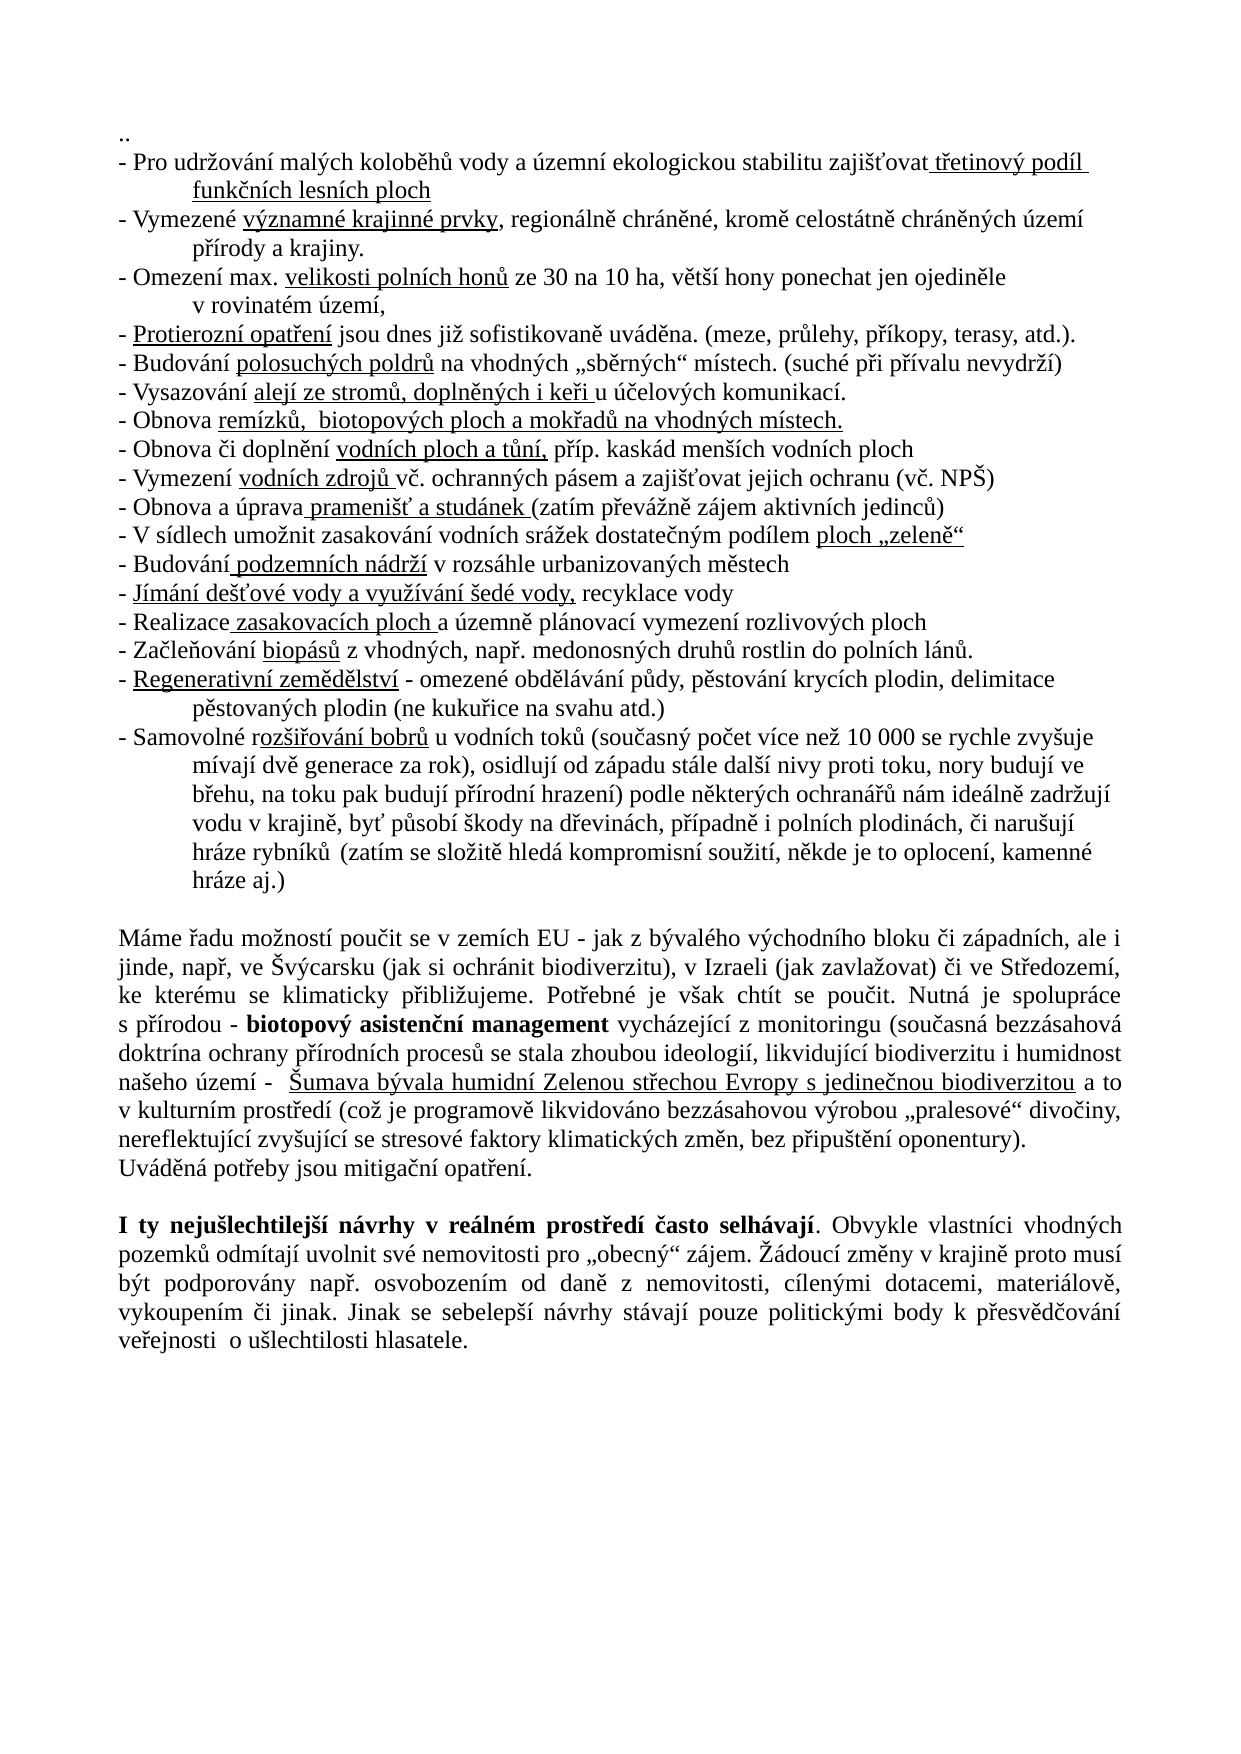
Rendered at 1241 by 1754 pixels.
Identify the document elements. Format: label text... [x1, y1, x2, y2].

text - V sídlech umožnit zasakování vodních srážek dostatečným podílem ploch „zeleně“ [118, 521, 1122, 549]
text - Vymezení vodních zdrojů vč. ochranných pásem a zajišťovat jejich ochranu (vč. NPŠ) [118, 463, 1122, 492]
text - Jímání dešťové vody a využívání šedé vody, recyklace vody [118, 578, 1122, 607]
text - Obnova či doplnění vodních ploch a tůní, příp. kaskád menších vodních ploch [118, 434, 1122, 463]
text - Samovolné rozšiřování bobrů u vodních toků (současný počet více než 10 000 se rychle zvyšuje mívají dvě generace za rok), osidlují od západu stále další nivy proti toku, nory budují ve břehu, na toku pak budují přírodní hrazení) podle některých ochranářů nám ideálně zadržují vodu v krajině, byť působí škody na dřevinách, případně i polních plodinách, či narušují hráze rybníků (zatím se složitě hledá kompromisní soužití, někde je to oplocení, kamenné hráze aj.) [118, 722, 1122, 894]
text I ty nejušlechtilejší návrhy v reálném prostředí často selhávají. Obvykle vlastníci vhodných pozemků odmítají uvolnit své nemovitosti pro „obecný“ zájem. Žádoucí změny v krajině proto musí být podporovány např. osvobozením od daně z nemovitosti, cílenými dotacemi, materiálově, vykoupením či jinak. Jinak se sebelepší návrhy stávají pouze politickými body k přesvědčování veřejnosti o ušlechtilosti hlasatele. [118, 1211, 1122, 1354]
text - Protierozní opatření jsou dnes již sofistikovaně uváděna. (meze, průlehy, příkopy, terasy, atd.). [118, 319, 1122, 348]
text - Omezení max. velikosti polních honů ze 30 na 10 ha, větší hony ponechat jen ojediněle v rovinatém území, [118, 262, 1122, 319]
text .. [118, 118, 1122, 147]
text - Budování podzemních nádrží v rozsáhle urbanizovaných městech [118, 549, 1122, 578]
text Uváděná potřeby jsou mitigační opatření. [118, 1153, 1122, 1182]
text - Obnova a úprava pramenišť a studánek (zatím převážně zájem aktivních jedinců) [118, 492, 1122, 521]
text - Vysazování alejí ze stromů, doplněných i keři u účelových komunikací. [118, 377, 1122, 406]
text - Budování polosuchých poldrů na vhodných „sběrných“ místech. (suché při přívalu nevydrží) [118, 348, 1122, 377]
text - Realizace zasakovacích ploch a územně plánovací vymezení rozlivových ploch [118, 607, 1122, 636]
text - Vymezené významné krajinné prvky, regionálně chráněné, kromě celostátně chráněných území přírody a krajiny. [118, 204, 1122, 262]
text - Pro udržování malých koloběhů vody a územní ekologickou stabilitu zajišťovat třetinový podíl funkčních lesních ploch [118, 147, 1122, 204]
text - Regenerativní zemědělství - omezené obdělávání půdy, pěstování krycích plodin, delimitace pěstovaných plodin (ne kukuřice na svahu atd.) [118, 664, 1122, 722]
text Máme řadu možností poučit se v zemích EU - jak z bývalého východního bloku či západních, ale i jinde, např, ve Švýcarsku (jak si ochránit biodiverzitu), v Izraeli (jak zavlažovat) či ve Středozemí, ke kterému se klimaticky přibližujeme. Potřebné je však chtít se poučit. Nutná je spolupráce s přírodou - biotopový asistenční management vycházející z monitoringu (současná bezzásahová doktrína ochrany přírodních procesů se stala zhoubou ideologií, likvidující biodiverzitu i humidnost našeho území - Šumava bývala humidní Zelenou střechou Evropy s jedinečnou biodiverzitou a to v kulturním prostředí (což je programově likvidováno bezzásahovou výrobou „pralesové“ divočiny, nereflektující zvyšující se stresové faktory klimatických změn, bez připuštění oponentury). [118, 923, 1122, 1153]
text - Začleňování biopásů z vhodných, např. medonosných druhů rostlin do polních lánů. [118, 636, 1122, 664]
text - Obnova remízků, biotopových ploch a mokřadů na vhodných místech. [118, 406, 1122, 434]
